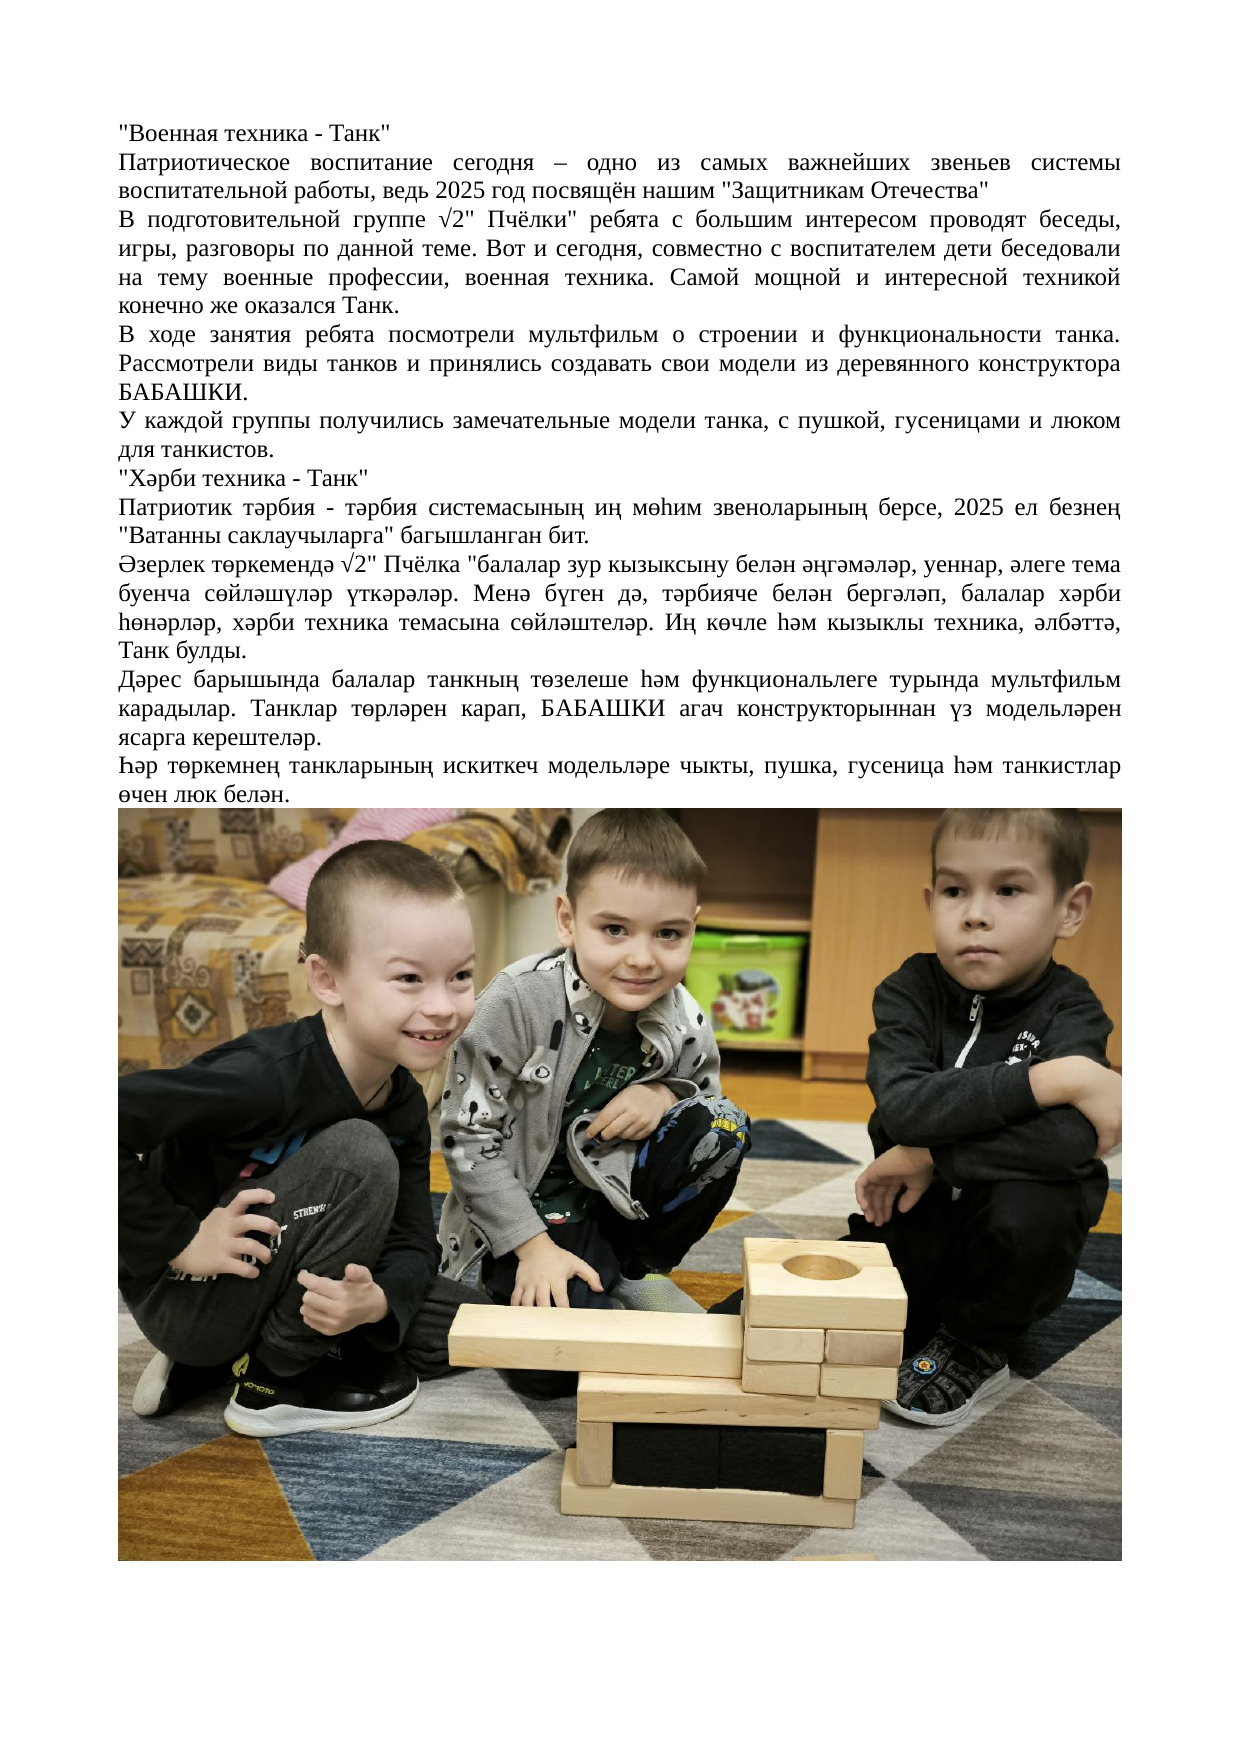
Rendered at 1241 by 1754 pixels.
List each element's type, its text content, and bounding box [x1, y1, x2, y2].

text "Хәрби техника - Танк" [118, 463, 1122, 492]
text Һәр төркемнең танкларының искиткеч модельләре чыкты, пушка, гусеница һәм танкистлар өчен люк белән. [118, 751, 1122, 808]
text В подготовительной группе √2" Пчëлки" ребята с большим интересом проводят беседы, игры, разговоры по данной теме. Вот и сегодня, совместно с воспитателем дети беседовали на тему военные профессии, военная техника. Самой мощной и интересной техникой конечно же оказался Танк. [118, 204, 1122, 319]
text У каждой группы получились замечательные модели танка, с пушкой, гусеницами и люком для танкистов. [118, 406, 1122, 463]
text Әзерлек төркемендә √2" Пчëлка "балалар зур кызыксыну белән әңгәмәләр, уеннар, әлеге тема буенча сөйләшүләр үткәрәләр. Менә бүген дә, тәрбияче белән бергәләп, балалар хәрби һөнәрләр, хәрби техника темасына сөйләштеләр. Иң көчле һәм кызыклы техника, әлбәттә, Танк булды. [118, 549, 1122, 664]
text В ходе занятия ребята посмотрели мультфильм о строении и функциональности танка. Рассмотрели виды танков и принялись создавать свои модели из деревянного конструктора БАБАШКИ. [118, 319, 1122, 406]
text "Военная техника - Танк" [118, 118, 1122, 147]
text Патриотическое воспитание сегодня – одно из самых важнейших звеньев системы воспитательной работы, ведь 2025 год посвящён нашим "Защитникам Отечества" [118, 147, 1122, 204]
text Патриотик тәрбия - тәрбия системасының иң мөһим звеноларының берсе, 2025 ел безнең "Ватанны саклаучыларга" багышланган бит. [118, 492, 1122, 549]
text Дәрес барышында балалар танкның төзелеше һәм функциональлеге турында мультфильм карадылар. Танклар төрләрен карап, БАБАШКИ агач конструкторыннан үз модельләрен ясарга керештеләр. [118, 664, 1122, 751]
